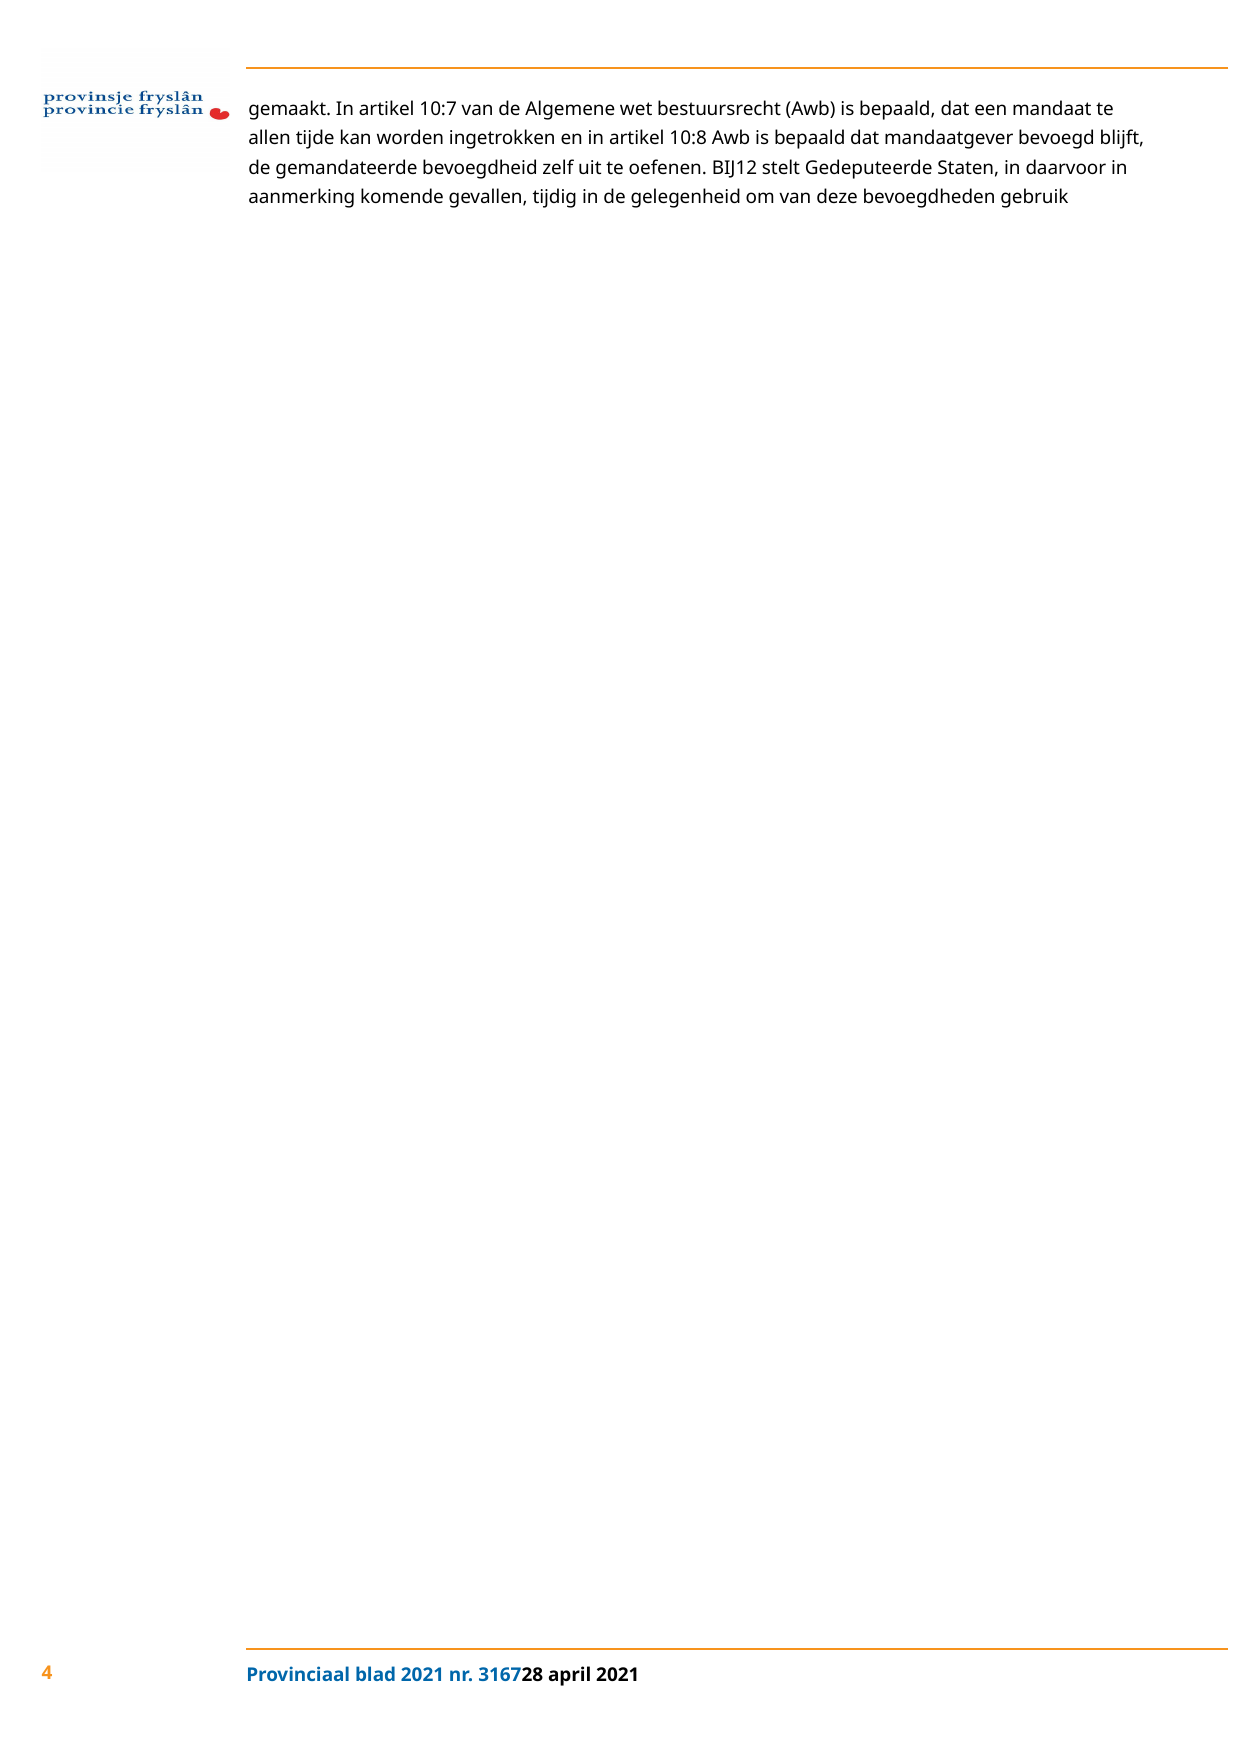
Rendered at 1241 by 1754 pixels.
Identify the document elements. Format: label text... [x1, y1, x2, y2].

text gemaakt. In artikel 10:7 van de Algemene wet bestuursrecht (Awb) is bepaald, dat een mandaat te allen tijde kan worden ingetrokken en in artikel 10:8 Awb is bepaald dat mandaatgever bevoegd blijft, de gemandateerde bevoegdheid zelf uit te oefenen. BIJ12 stelt Gedeputeerde Staten, in daarvoor in aanmerking komende gevallen, tijdig in de gelegenheid om van deze bevoegdheden gebruik [248, 95, 1152, 209]
picture [41, 47, 231, 172]
